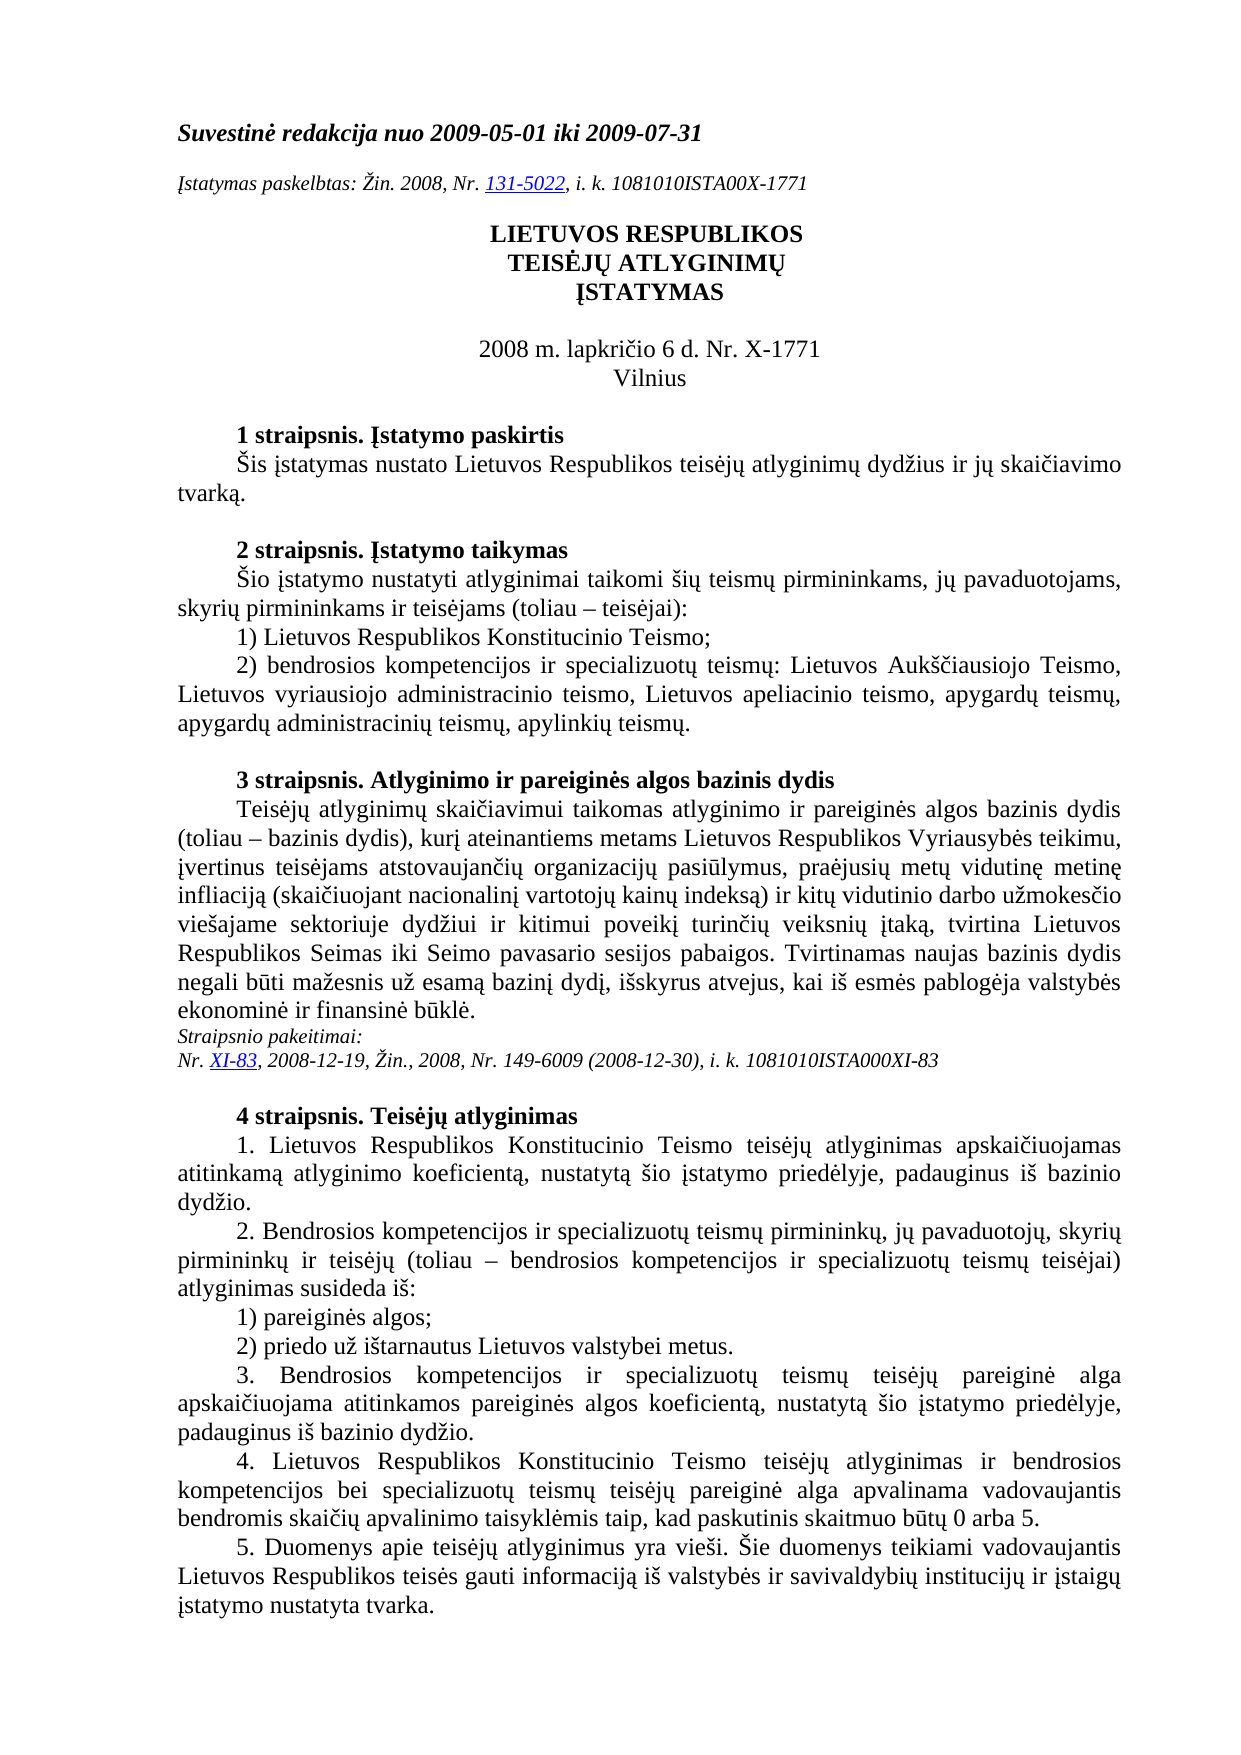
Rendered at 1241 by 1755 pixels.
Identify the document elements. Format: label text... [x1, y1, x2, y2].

text 2008 m. lapkričio 6 d. Nr. X-1771 [177, 334, 1122, 363]
text 3. Bendrosios kompetencijos ir specializuotų teismų teisėjų pareiginė alga apskaičiuojama atitinkamos pareiginės algos koeficientą, nustatytą šio įstatymo priedėlyje, padauginus iš bazinio dydžio. [177, 1360, 1122, 1446]
text Teisėjų atlyginimų skaičiavimui taikomas atlyginimo ir pareiginės algos bazinis dydis (toliau – bazinis dydis), kurį ateinantiems metams Lietuvos Respublikos Vyriausybės teikimu, įvertinus teisėjams atstovaujančių organizacijų pasiūlymus, praėjusių metų vidutinę metinę infliaciją (skaičiuojant nacionalinį vartotojų kainų indeksą) ir kitų vidutinio darbo užmokesčio viešajame sektoriuje dydžiui ir kitimui poveikį turinčių veiksnių įtaką, tvirtina Lietuvos Respublikos Seimas iki Seimo pavasario sesijos pabaigos. Tvirtinamas naujas bazinis dydis negali būti mažesnis už esamą bazinį dydį, išskyrus atvejus, kai iš esmės pablogėja valstybės ekonominė ir finansinė būklė. [177, 794, 1122, 1024]
text 2. Bendrosios kompetencijos ir specializuotų teismų pirmininkų, jų pavaduotojų, skyrių pirmininkų ir teisėjų (toliau – bendrosios kompetencijos ir specializuotų teismų teisėjai) atlyginimas susideda iš: [177, 1216, 1122, 1302]
text 2 straipsnis. Įstatymo taikymas [177, 535, 1122, 564]
text 1) pareiginės algos; [177, 1302, 1122, 1331]
text Šis įstatymas nustato Lietuvos Respublikos teisėjų atlyginimų dydžius ir jų skaičiavimo tvarką. [177, 449, 1122, 507]
text 1) Lietuvos Respublikos Konstitucinio Teismo; [177, 622, 1122, 650]
text 1. Lietuvos Respublikos Konstitucinio Teismo teisėjų atlyginimas apskaičiuojamas atitinkamą atlyginimo koeficientą, nustatytą šio įstatymo priedėlyje, padauginus iš bazinio dydžio. [177, 1130, 1122, 1216]
text Įstatymas paskelbtas: Žin. 2008, Nr. 131-5022, i. k. 1081010ISTA00X-1771 [177, 171, 1122, 195]
text Nr. XI-83, 2008-12-19, Žin., 2008, Nr. 149-6009 (2008-12-30), i. k. 1081010ISTA000XI-83 [177, 1048, 1122, 1072]
text 2) bendrosios kompetencijos ir specializuotų teismų: Lietuvos Aukščiausiojo Teismo, Lietuvos vyriausiojo administracinio teismo, Lietuvos apeliacinio teismo, apygardų teismų, apygardų administracinių teismų, apylinkių teismų. [177, 650, 1122, 737]
text 3 straipsnis. Atlyginimo ir pareiginės algos bazinis dydis [177, 765, 1122, 794]
text 4 straipsnis. Teisėjų atlyginimas [177, 1101, 1122, 1130]
text 1 straipsnis. Įstatymo paskirtis [177, 420, 1122, 449]
text 2) priedo už ištarnautus Lietuvos valstybei metus. [177, 1331, 1122, 1360]
text 4. Lietuvos Respublikos Konstitucinio Teismo teisėjų atlyginimas ir bendrosios kompetencijos bei specializuotų teismų teisėjų pareiginė alga apvalinama vadovaujantis bendromis skaičių apvalinimo taisyklėmis taip, kad paskutinis skaitmuo būtų 0 arba 5. [177, 1446, 1122, 1532]
text Šio įstatymo nustatyti atlyginimai taikomi šių teismų pirmininkams, jų pavaduotojams, skyrių pirmininkams ir teisėjams (toliau – teisėjai): [177, 564, 1122, 622]
text Straipsnio pakeitimai: [177, 1024, 1122, 1048]
text LIETUVOS RESPUBLIKOS TEISĖJŲ ATLYGINIMŲ ĮSTATYMAS [177, 219, 1122, 305]
text 5. Duomenys apie teisėjų atlyginimus yra vieši. Šie duomenys teikiami vadovaujantis Lietuvos Respublikos teisės gauti informaciją iš valstybės ir savivaldybių institucijų ir įstaigų įstatymo nustatyta tvarka. [177, 1532, 1122, 1618]
text Vilnius [177, 363, 1122, 392]
text Suvestinė redakcija nuo 2009-05-01 iki 2009-07-31 [177, 118, 1122, 147]
